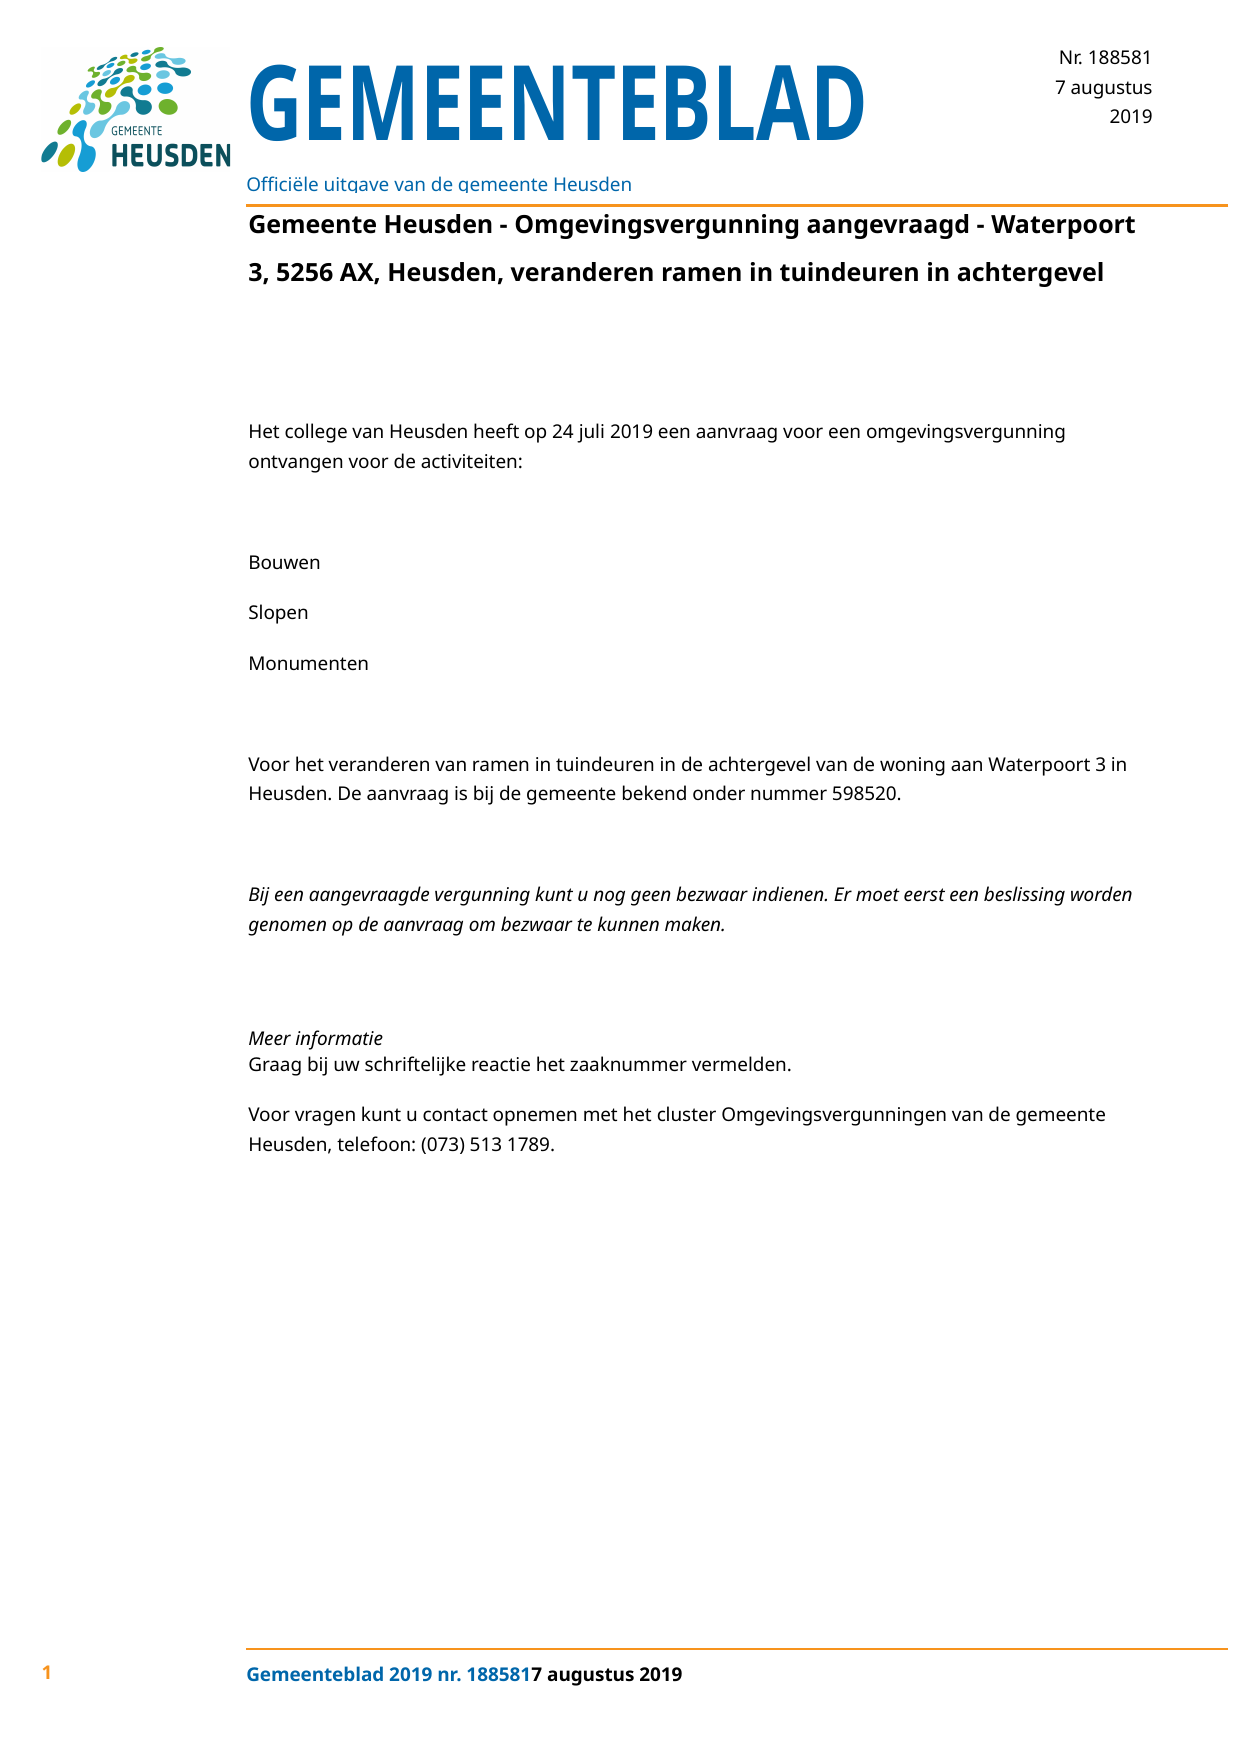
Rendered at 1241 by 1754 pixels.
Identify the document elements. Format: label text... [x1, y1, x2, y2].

text Gemeente Heusden - Omgevingsvergunning aangevraagd - Waterpoort 3, 5256 AX, Heusden, veranderen ramen in tuindeuren in achtergevel [248, 207, 1152, 288]
text Voor het veranderen van ramen in tuindeuren in de achtergevel van de woning aan Waterpoort 3 in Heusden. De aanvraag is bij de gemeente bekend onder nummer 598520. [248, 751, 1152, 806]
text Voor vragen kunt u contact opnemen met het cluster Omgevingsvergunningen van de gemeente Heusden, telefoon: (073) 513 1789. [248, 1101, 1152, 1157]
picture [41, 47, 231, 172]
text Monumenten [248, 650, 1152, 676]
text Meer informatie [248, 1025, 1152, 1051]
text Slopen [248, 599, 1152, 625]
text Het college van Heusden heeft op 24 juli 2019 een aanvraag voor een omgevingsvergunning ontvangen voor de activiteiten: [248, 419, 1152, 474]
text Bij een aangevraagde vergunning kunt u nog geen bezwaar indienen. Er moet eerst een beslissing worden genomen op de aanvraag om bezwaar te kunnen maken. [248, 881, 1152, 937]
text Bouwen [248, 549, 1152, 575]
text Graag bij uw schriftelijke reactie het zaaknummer vermelden. [248, 1051, 1152, 1077]
